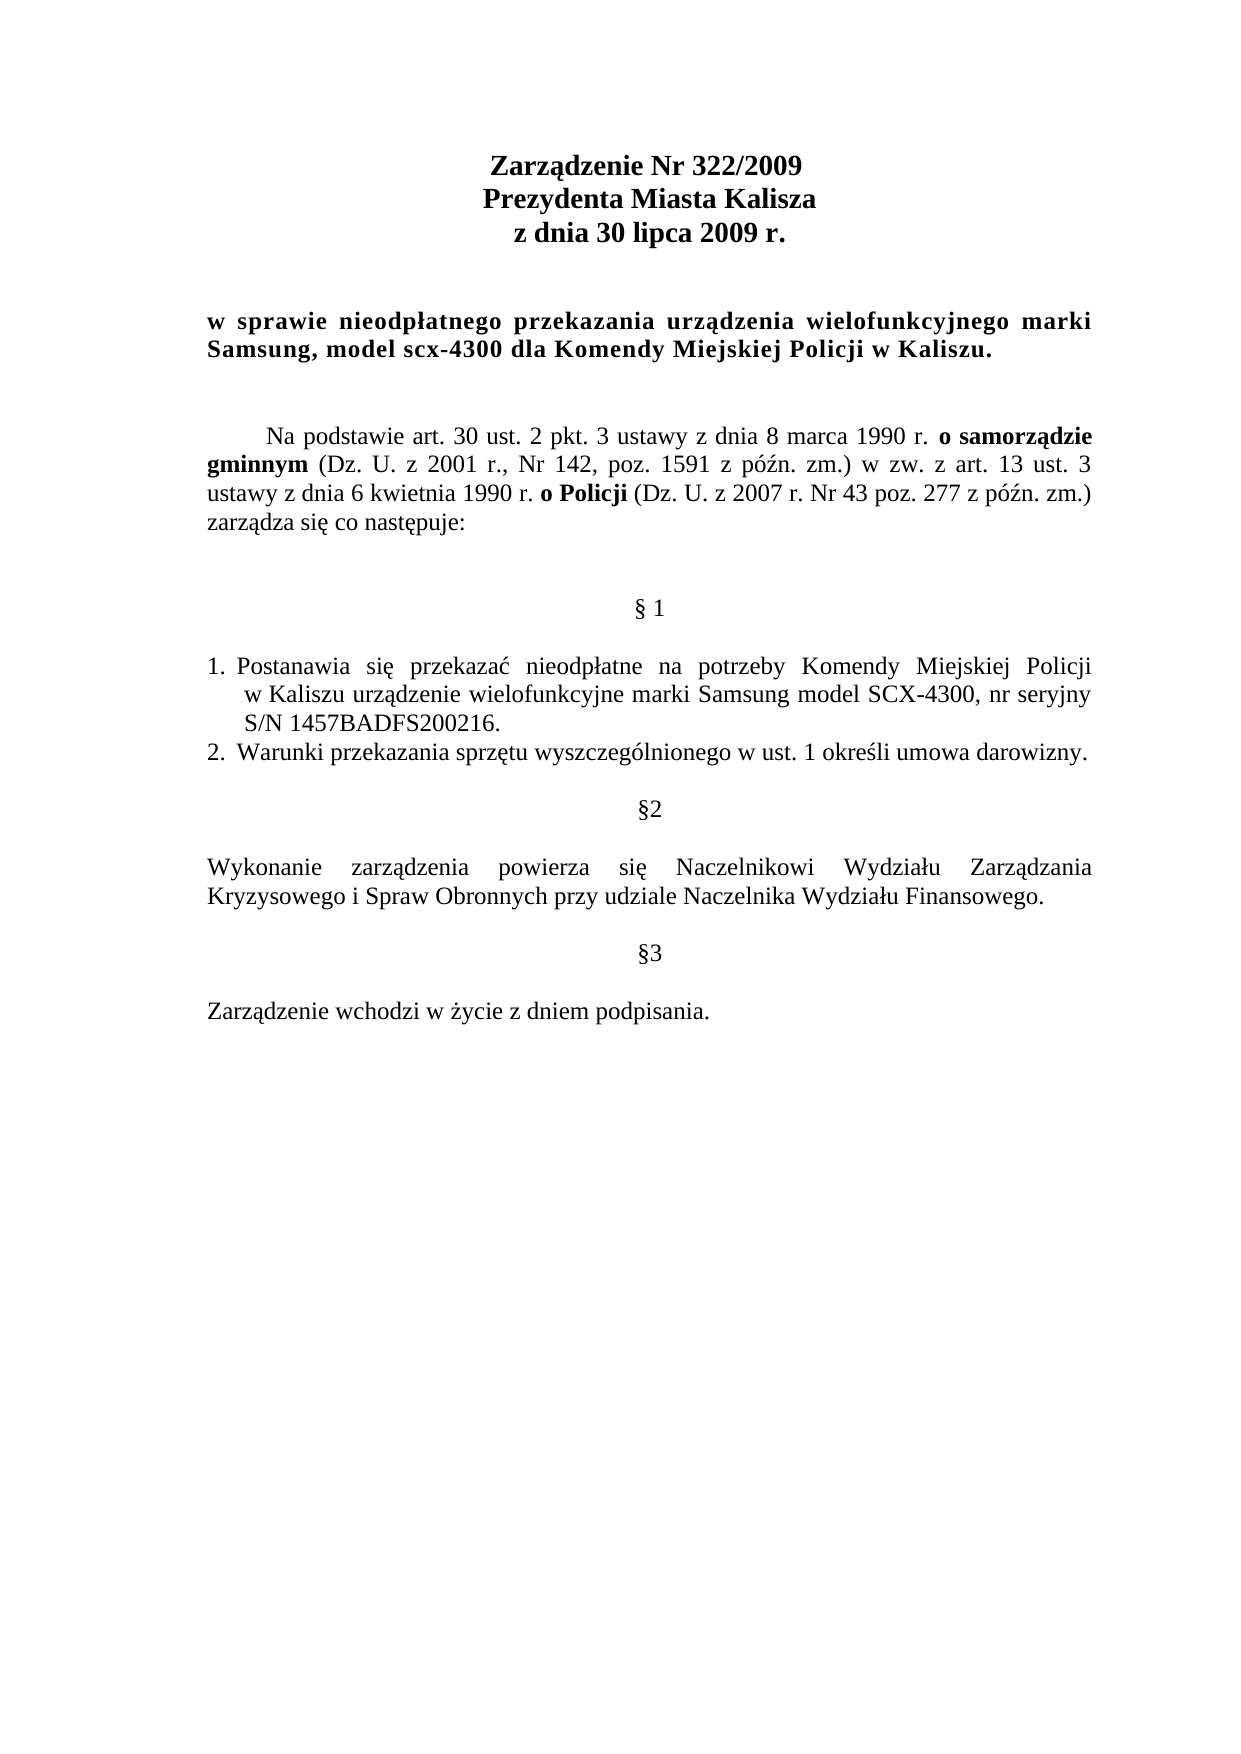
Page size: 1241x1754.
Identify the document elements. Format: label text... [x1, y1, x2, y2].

text §3 [207, 938, 1092, 967]
text § 1 [207, 593, 1092, 622]
text Na podstawie art. 30 ust. 2 pkt. 3 ustawy z dnia 8 marca 1990 r. o samorządzie gminnym (Dz. U. z 2001 r., Nr 142, poz. 1591 z późn. zm.) w zw. z art. 13 ust. 3 ustawy z dnia 6 kwietnia 1990 r. o Policji (Dz. U. z 2007 r. Nr 43 poz. 277 z późn. zm.) zarządza się co następuje: [207, 421, 1092, 536]
text §2 [207, 794, 1092, 823]
text Zarządzenie wchodzi w życie z dniem podpisania. [207, 996, 1092, 1024]
text z dnia 30 lipca 2009 r. [207, 215, 1092, 248]
subtitle Zarządzenie Nr 322/2009 [207, 148, 1092, 181]
text w sprawie nieodpłatnego przekazania urządzenia wielofunkcyjnego marki Samsung, model scx-4300 dla Komendy Miejskiej Policji w Kaliszu. [207, 306, 1092, 363]
list Postanawia się przekazać nieodpłatne na potrzeby Komendy Miejskiej Policji w Kaliszu urządzenie wielofunkcyjne marki Samsung model SCX-4300, nr seryjny S/N 1457BADFS200216. [207, 651, 1092, 737]
list Warunki przekazania sprzętu wyszczególnionego w ust. 1 określi umowa darowizny. [207, 737, 1092, 766]
text Wykonanie zarządzenia powierza się Naczelnikowi Wydziału Zarządzania Kryzysowego i Spraw Obronnych przy udziale Naczelnika Wydziału Finansowego. [207, 852, 1092, 909]
subtitle Prezydenta Miasta Kalisza [207, 181, 1092, 215]
